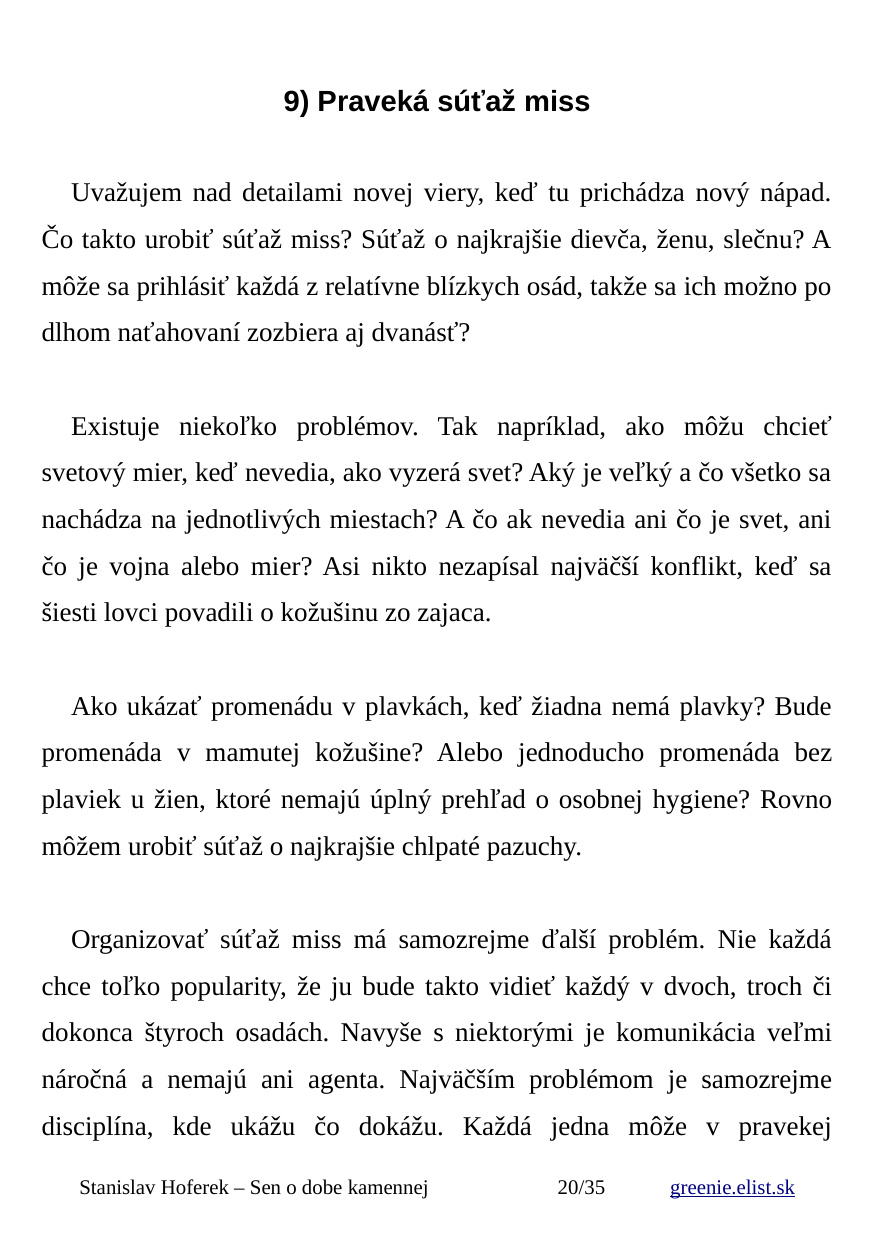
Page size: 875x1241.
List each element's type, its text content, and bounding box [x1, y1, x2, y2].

subtitle 9) Praveká súťaž miss [41, 84, 833, 117]
text Ako ukázať promenádu v plavkách, keď žiadna nemá plavky? Bude promenáda v mamutej kožušine? Alebo jednoducho promenáda bez plaviek u žien, ktoré nemajú úplný prehľad o osobnej hygiene? Rovno môžem urobiť súťaž o najkrajšie chlpaté pazuchy. [41, 690, 833, 861]
text Uvažujem nad detailami novej viery, keď tu prichádza nový nápad. Čo takto urobiť súťaž miss? Súťaž o najkrajšie dievča, ženu, slečnu? A môže sa prihlásiť každá z relatívne blízkych osád, takže sa ich možno po dlhom naťahovaní zozbiera aj dvanásť? [41, 176, 833, 348]
text Existuje niekoľko problémov. Tak napríklad, ako môžu chcieť svetový mier, keď nevedia, ako vyzerá svet? Aký je veľký a čo všetko sa nachádza na jednotlivých miestach? A čo ak nevedia ani čo je svet, ani čo je vojna alebo mier? Asi nikto nezapísal najväčší konflikt, keď sa šiesti lovci povadili o kožušinu zo zajaca. [41, 410, 833, 628]
text Organizovať súťaž miss má samozrejme ďalší problém. Nie každá chce toľko popularity, že ju bude takto vidieť každý v dvoch, troch či dokonca štyroch osadách. Navyše s niektorými je komunikácia veľmi náročná a nemajú ani agenta. Najväčším problémom je samozrejme disciplína, kde ukážu čo dokážu. Každá jedna môže v pravekej [41, 923, 833, 1141]
